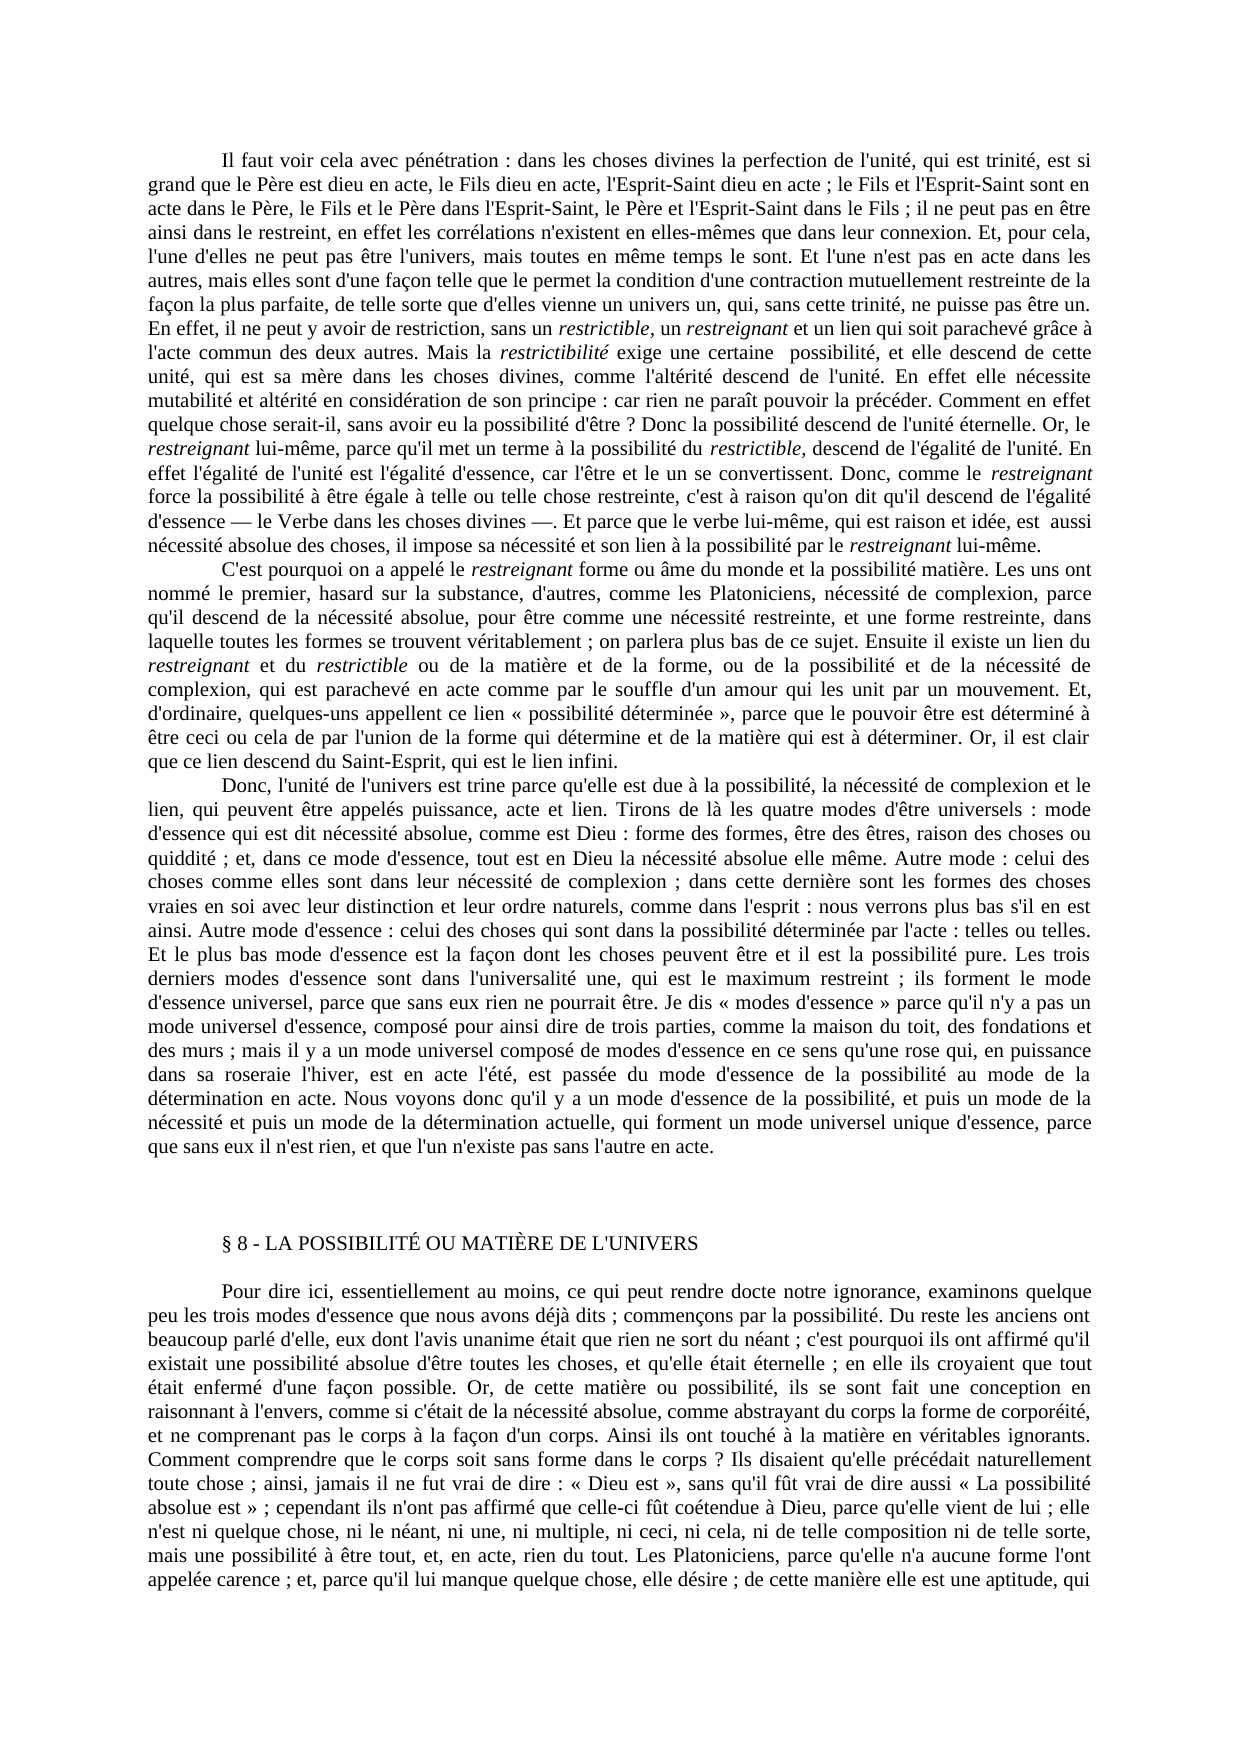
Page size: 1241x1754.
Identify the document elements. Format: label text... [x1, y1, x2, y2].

text § 8 - LA POSSIBiliTÉ ou matière de L'UNIVERS [148, 1230, 1093, 1254]
text Donc, l'unité de l'univers est trine parce qu'elle est due à la possibilité, la nécessité de complexion et le lien, qui peuvent être appelés puissance, acte et lien. Tirons de là les quatre modes d'être universels : mode d'essence qui est dit nécessité absolue, comme est Dieu : forme des formes, être des êtres, raison des choses ou quiddité ; et, dans ce mode d'essence, tout est en Dieu la nécessité absolue elle même. Autre mode : celui des choses comme elles sont dans leur nécessité de complexion ; dans cette dernière sont les formes des choses vraies en soi avec leur distinction et leur ordre naturels, comme dans l'esprit : nous verrons plus bas s'il en est ainsi. Autre mode d'essence : celui des choses qui sont dans la possibilité déterminée par l'acte : telles ou telles. Et le plus bas mode d'essence est la façon dont les choses peuvent être et il est la possibilité pure. Les trois derniers modes d'essence sont dans l'universalité une, qui est le maximum restreint ; ils forment le mode d'essence universel, parce que sans eux rien ne pourrait être. Je dis « modes d'essence » parce qu'il n'y a pas un mode universel d'essence, composé pour ainsi dire de trois parties, comme la maison du toit, des fondations et des murs ; mais il y a un mode universel composé de modes d'essence en ce sens qu'une rose qui, en puissance dans sa roseraie l'hiver, est en acte l'été, est passée du mode d'essence de la possibilité au mode de la détermination en acte. Nous voyons donc qu'il y a un mode d'essence de la possibilité, et puis un mode de la nécessité et puis un mode de la détermination actuelle, qui forment un mode universel unique d'essence, parce que sans eux il n'est rien, et que l'un n'existe pas sans l'autre en acte. [148, 773, 1093, 1158]
text Il faut voir cela avec pénétration : dans les choses divines la perfection de l'unité, qui est trinité, est si grand que le Père est dieu en acte, le Fils dieu en acte, l'Esprit-Saint dieu en acte ; le Fils et l'Esprit-Saint sont en acte dans le Père, le Fils et le Père dans l'Esprit-Saint, le Père et l'Esprit-Saint dans le Fils ; il ne peut pas en être ainsi dans le restreint, en effet les corrélations n'existent en elles-mêmes que dans leur connexion. Et, pour cela, l'une d'elles ne peut pas être l'univers, mais toutes en même temps le sont. Et l'une n'est pas en acte dans les autres, mais elles sont d'une façon telle que le permet la condition d'une contraction mutuellement restreinte de la façon la plus parfaite, de telle sorte que d'elles vienne un univers un, qui, sans cette trinité, ne puisse pas être un. En effet, il ne peut y avoir de restriction, sans un restrictible, un restreignant et un lien qui soit parachevé grâce à l'acte commun des deux autres. Mais la restrictibilité exige une certaine possibilité, et elle descend de cette unité, qui est sa mère dans les choses divines, comme l'altérité descend de l'unité. En effet elle nécessite mutabilité et altérité en considération de son principe : car rien ne paraît pouvoir la précéder. Comment en effet quelque chose serait-il, sans avoir eu la possibilité d'être ? Donc la possibilité descend de l'unité éternelle. Or, le restreignant lui-même, parce qu'il met un terme à la possibilité du restrictible, descend de l'égalité de l'unité. En effet l'égalité de l'unité est l'égalité d'essence, car l'être et le un se convertissent. Donc, comme le restreignant force la possibilité à être égale à telle ou telle chose restreinte, c'est à raison qu'on dit qu'il descend de l'égalité d'essence — le Verbe dans les choses divines —. Et parce que le verbe lui-même, qui est raison et idée, est aussi nécessité absolue des choses, il impose sa nécessité et son lien à la possibilité par le restreignant lui-même. [148, 148, 1093, 557]
text Pour dire ici, essentiellement au moins, ce qui peut rendre docte notre ignorance, examinons quelque peu les trois modes d'essence que nous avons déjà dits ; commençons par la possibilité. Du reste les anciens ont beaucoup parlé d'elle, eux dont l'avis unanime était que rien ne sort du néant ; c'est pourquoi ils ont affirmé qu'il existait une possibilité absolue d'être toutes les choses, et qu'elle était éternelle ; en elle ils croyaient que tout était enfermé d'une façon possible. Or, de cette matière ou possibilité, ils se sont fait une conception en raisonnant à l'envers, comme si c'était de la nécessité absolue, comme abstrayant du corps la forme de corporéité, et ne comprenant pas le corps à la façon d'un corps. Ainsi ils ont touché à la matière en véritables ignorants. Comment comprendre que le corps soit sans forme dans le corps ? Ils disaient qu'elle précédait naturellement toute chose ; ainsi, jamais il ne fut vrai de dire : « Dieu est », sans qu'il fût vrai de dire aussi « La possibilité absolue est » ; cependant ils n'ont pas affirmé que celle-ci fût coétendue à Dieu, parce qu'elle vient de lui ; elle n'est ni quelque chose, ni le néant, ni une, ni multiple, ni ceci, ni cela, ni de telle composition ni de telle sorte, mais une possibilité à être tout, et, en acte, rien du tout. Les Platoniciens, parce qu'elle n'a aucune forme l'ont appelée carence ; et, parce qu'il lui manque quelque chose, elle désire ; de cette manière elle est une aptitude, qui [148, 1278, 1093, 1591]
text C'est pourquoi on a appelé le restreignant forme ou âme du monde et la possibilité matière. Les uns ont nommé le premier, hasard sur la substance, d'autres, comme les Platoniciens, nécessité de complexion, parce qu'il descend de la nécessité absolue, pour être comme une nécessité restreinte, et une forme restreinte, dans laquelle toutes les formes se trouvent véritablement ; on parlera plus bas de ce sujet. Ensuite il existe un lien du restreignant et du restrictible ou de la matière et de la forme, ou de la possibilité et de la nécessité de complexion, qui est parachevé en acte comme par le souffle d'un amour qui les unit par un mouvement. Et, d'ordinaire, quelques-uns appellent ce lien « possibilité déterminée », parce que le pouvoir être est déterminé à être ceci ou cela de par l'union de la forme qui détermine et de la matière qui est à déterminer. Or, il est clair que ce lien descend du Saint-Esprit, qui est le lien infini. [148, 557, 1093, 773]
